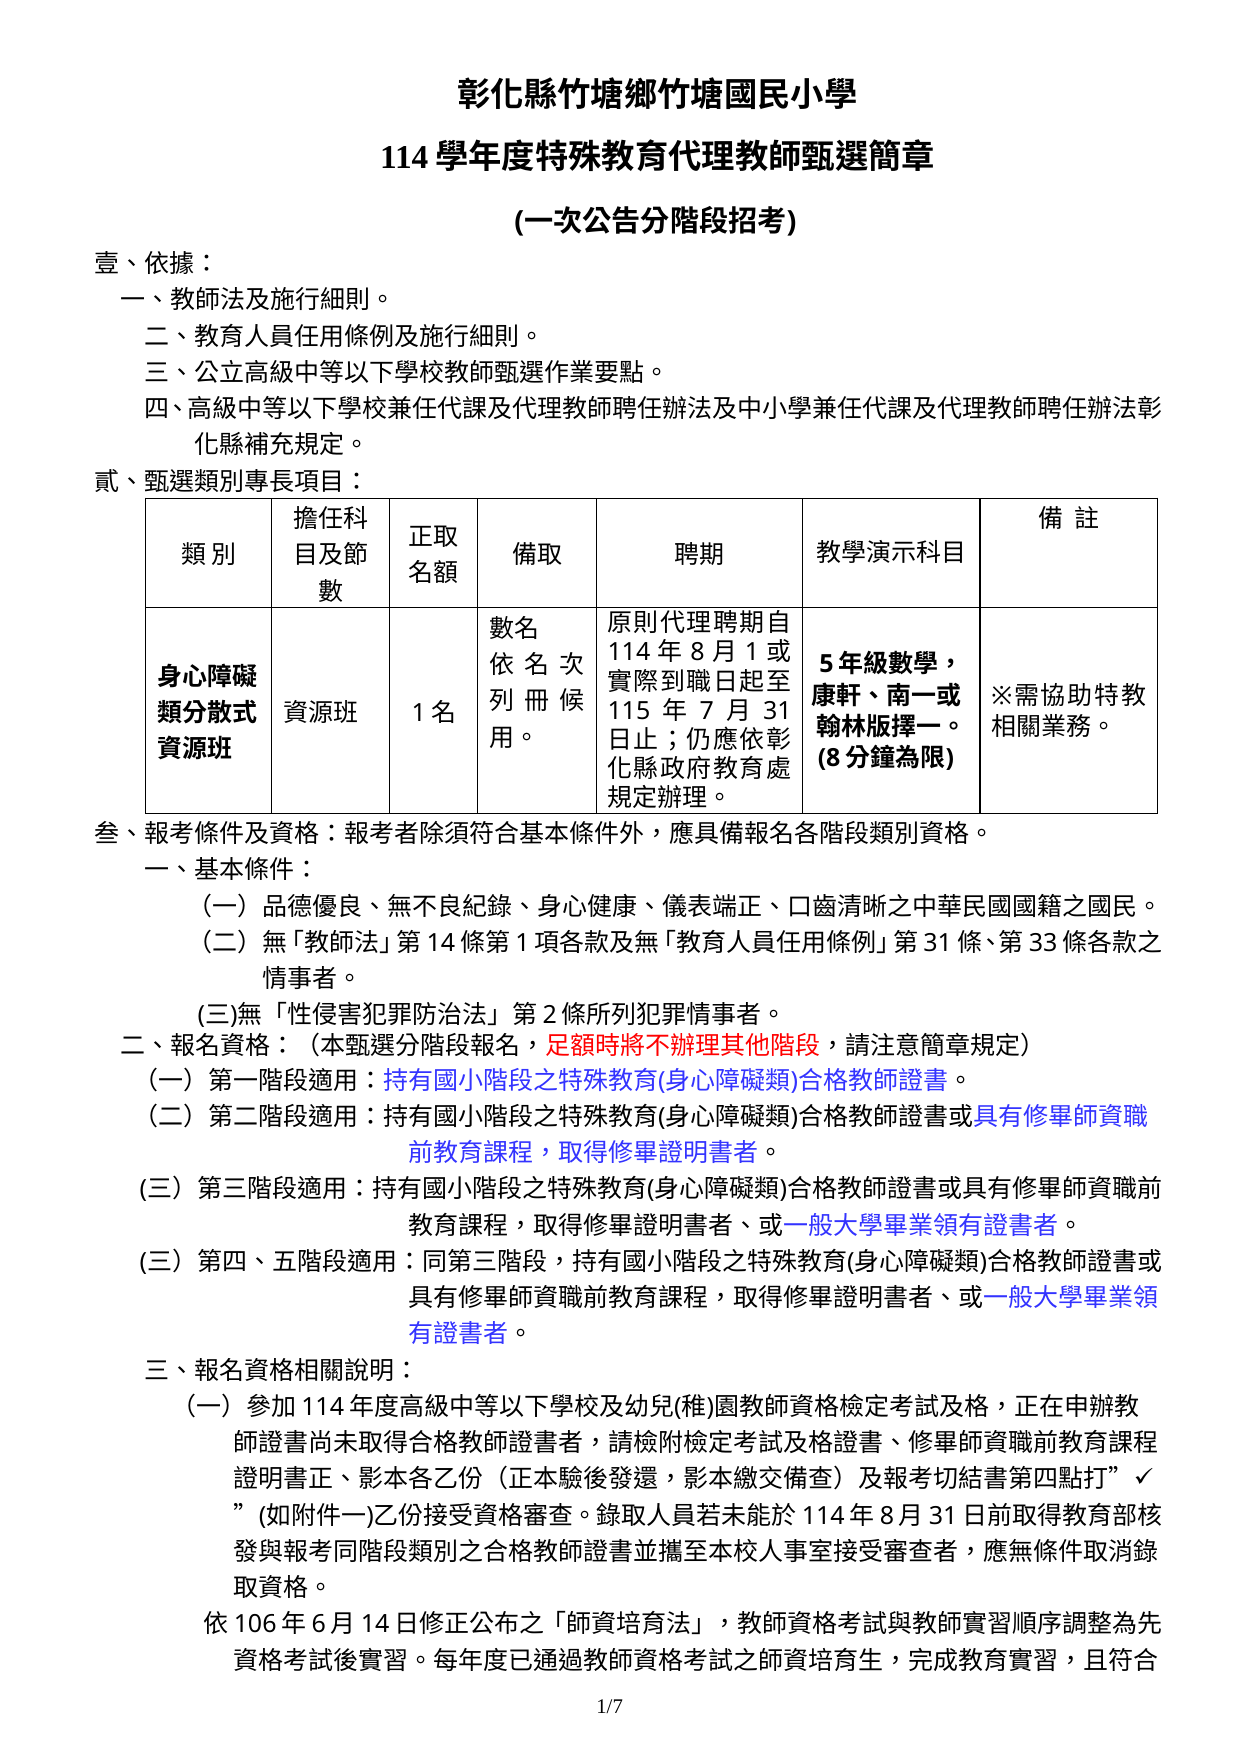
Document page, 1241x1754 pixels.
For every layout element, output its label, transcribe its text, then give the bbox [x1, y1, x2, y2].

table_cell ※需協助特教相關業務。 [981, 608, 1157, 812]
text （二）無「教師法」第14條第1項各款及無「教育人員任用條例」第31條、第33條各款之情事者。 [188, 922, 1162, 995]
text （一）品德優良、無不良紀錄、身心健康、儀表端正、口齒清晰之中華民國國籍之國民。 [188, 886, 1162, 922]
text (三）第四、五階段適用：同第三階段，持有國小階段之特殊教育(身心障礙類)合格教師證書或具有修畢師資職前教育課程，取得修畢證明書者、或一般大學畢業領有證書者。 [94, 1241, 1162, 1350]
text 二、報名資格：（本甄選分階段報名，足額時將不辦理其他階段，請注意簡章規定） [94, 1031, 1162, 1060]
text (一次公告分階段招考) [119, 181, 1162, 244]
text 四、高級中等以下學校兼任代課及代理教師聘任辦法及中小學兼任代課及代理教師聘任辦法彰化縣補充規定。 [144, 389, 1162, 461]
text (三)無「性侵害犯罪防治法」第2條所列犯罪情事者。 [197, 995, 1162, 1031]
table_cell 5年級數學，康軒、南一或 翰林版擇一。(8分鐘為限) [803, 608, 979, 812]
table_header 擔任科目及節數 [272, 499, 389, 607]
text 一、基本條件： [144, 850, 1162, 886]
text 依106年6月14日修正公布之「師資培育法」，教師資格考試與教師實習順序調整為先資格考試後實習。每年度已通過教師資格考試之師資培育生，完成教育實習，且符合 [171, 1604, 1162, 1676]
table_header 正取名額 [390, 499, 477, 607]
table_header 備取 [478, 499, 596, 607]
text (三）第三階段適用：持有國小階段之特殊教育(身心障礙類)合格教師證書或具有修畢師資職前教育課程，取得修畢證明書者、或一般大學畢業領有證書者。 [94, 1169, 1162, 1241]
text 一、教師法及施行細則。 [94, 280, 1162, 316]
text （一）第一階段適用：持有國小階段之特殊教育(身心障礙類)合格教師證書。 [94, 1060, 1162, 1096]
text 彰化縣竹塘鄉竹塘國民小學 [119, 56, 1162, 119]
table_cell 身心障礙類分散式資源班 [146, 608, 271, 812]
table_header 聘期 [597, 499, 802, 607]
table_cell 原則代理聘期自 114年8月1或實際到職日起至 115年7月31日止；仍應依彰化縣政府教育處規定辦理。 [597, 608, 802, 812]
text 三、公立高級中等以下學校教師甄選作業要點。 [94, 352, 1162, 389]
text （二）第二階段適用：持有國小階段之特殊教育(身心障礙類)合格教師證書或具有修畢師資職前教育課程，取得修畢證明書者。 [94, 1096, 1162, 1169]
text 壹、依據： [94, 244, 1162, 280]
text 三、報名資格相關說明： [144, 1350, 1162, 1386]
text 二、教育人員任用條例及施行細則。 [94, 316, 1162, 352]
text 貳、甄選類別專長項目： [94, 461, 1162, 497]
table_header 備 註 [981, 499, 1157, 607]
text 114學年度特殊教育代理教師甄選簡章 [119, 119, 1162, 181]
table_header 類 別 [146, 499, 271, 607]
text （一）參加114年度高級中等以下學校及幼兒(稚)園教師資格檢定考試及格，正在申辦教師證書尚未取得合格教師證書者，請檢附檢定考試及格證書、修畢師資職前教育課程證明書正、影本各乙份（正本驗後發還，影本繳交備查）及報考切結書第四點打””(如附件一)乙份接受資格審查。錄取人員若未能於114年8月31日前取得教育部核發與報考同階段類別之合格教師證書並攜至本校人事室接受審查者，應無條件取消錄取資格。 [171, 1386, 1162, 1604]
table_cell 數名 依名次列冊候用。 [478, 608, 596, 812]
table_cell 1名 [390, 608, 477, 812]
text 叁、報考條件及資格：報考者除須符合基本條件外，應具備報名各階段類別資格。 [94, 813, 1162, 850]
table_cell 資源班 [272, 608, 389, 812]
table_header 教學演示科目 [803, 499, 979, 607]
